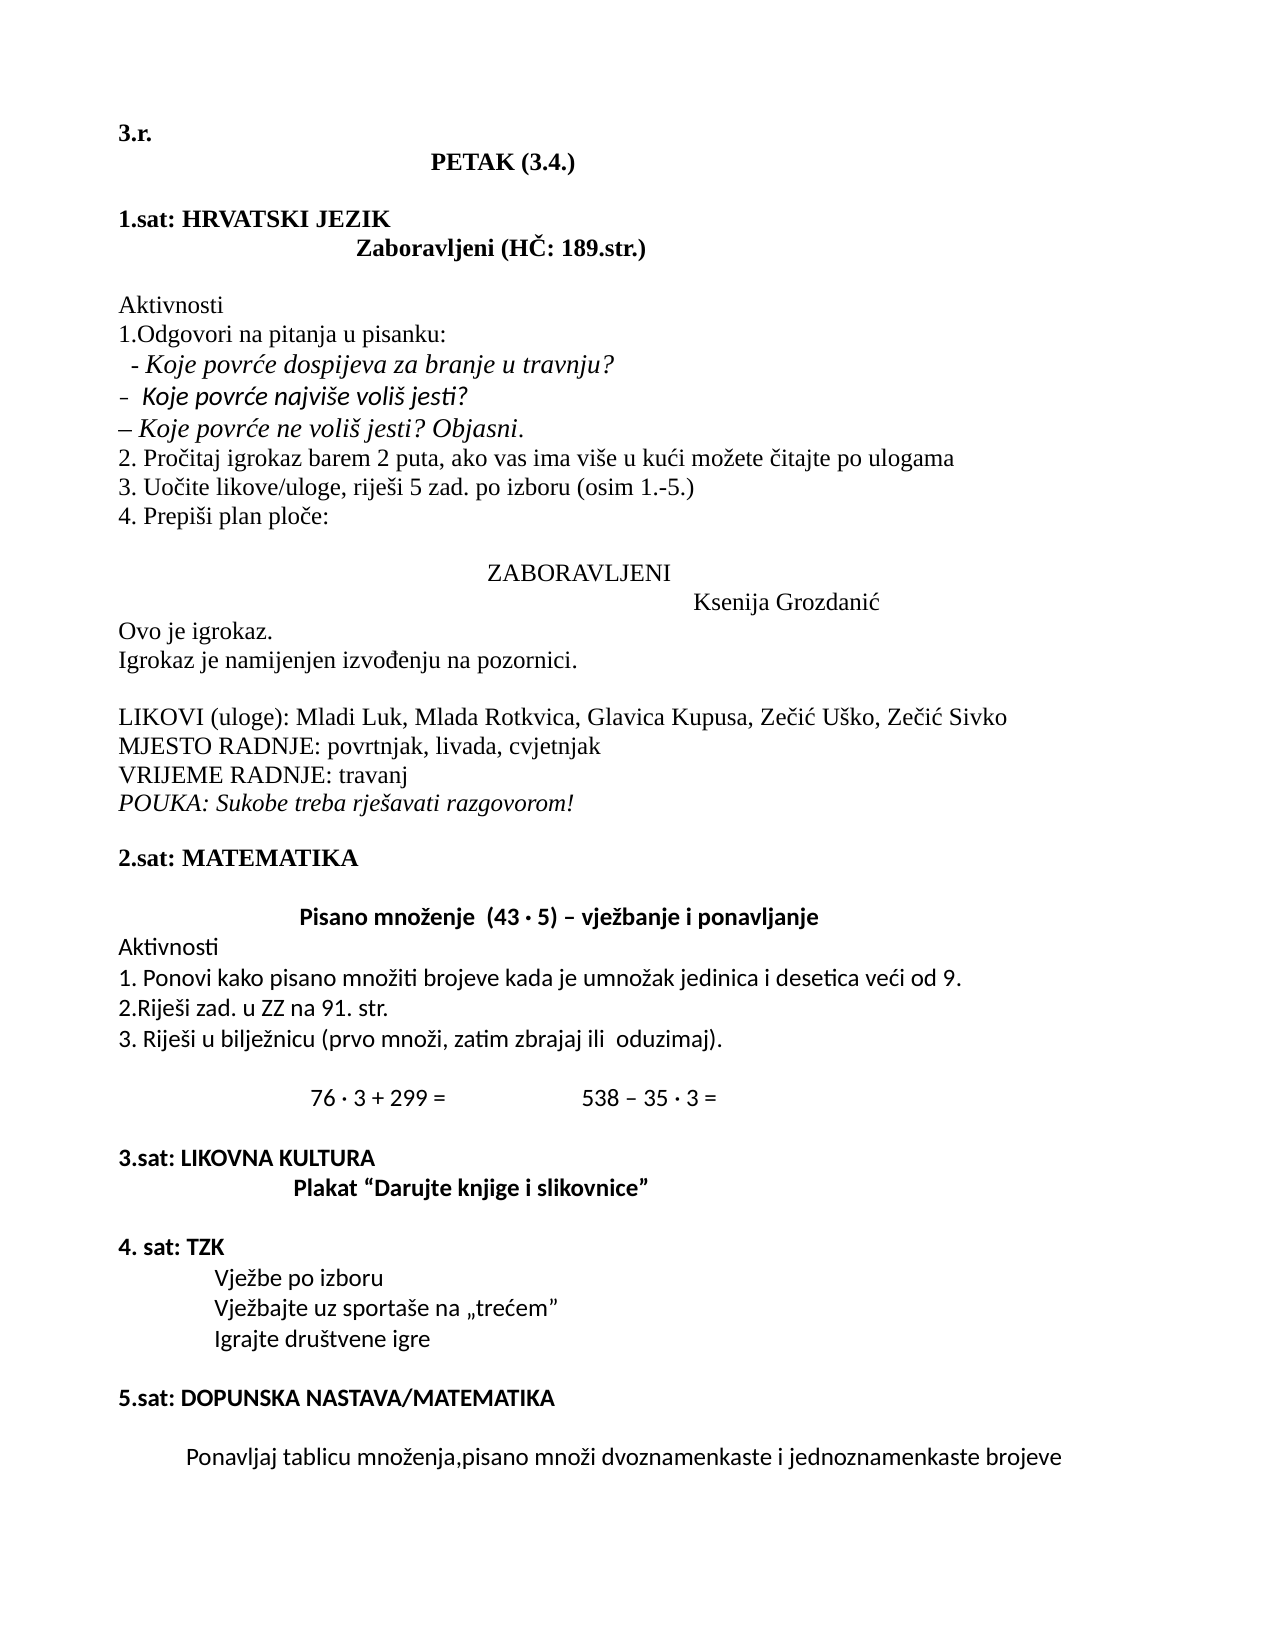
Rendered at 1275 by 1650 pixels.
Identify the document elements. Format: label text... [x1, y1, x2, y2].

text 5.sat: DOPUNSKA NASTAVA/MATEMATIKA [118, 1382, 1157, 1413]
text LIKOVI (uloge): Mladi Luk, Mlada Rotkvica, Glavica Kupusa, Zečić Uško, Zečić Sivko [118, 702, 1157, 731]
text – Koje povrće ne voliš jesti? Objasni. [118, 412, 1157, 443]
text Zaboravljeni (HČ: 189.str.) [118, 233, 1157, 262]
text – Koje povrće najviše voliš jesti? [118, 379, 1157, 412]
text - Koje povrće dospijeva za branje u travnju? [118, 348, 1157, 379]
text 3.r. [118, 118, 1157, 147]
text 2.Riješi zad. u ZZ na 91. str. [118, 993, 1157, 1023]
text VRIJEME RADNJE: travanj [118, 760, 1157, 788]
text 1.Odgovori na pitanja u pisanku: [118, 319, 1157, 348]
text 3.sat: LIKOVNA KULTURA [118, 1142, 1157, 1172]
text Aktivnosti [118, 932, 1157, 962]
text 2. Pročitaj igrokaz barem 2 puta, ako vas ima više u kući možete čitajte po ulogama [118, 443, 1157, 472]
text ZABORAVLJENI [118, 558, 1157, 587]
text Igrokaz je namijenjen izvođenju na pozornici. [118, 645, 1157, 673]
text Aktivnosti [118, 291, 1157, 319]
text Vježbajte uz sportaše na „trećem” [118, 1292, 1157, 1323]
text Pisano množenje (43 · 5) – vježbanje i ponavljanje [118, 901, 1157, 932]
text Igrajte društvene igre [118, 1323, 1157, 1353]
text 3. Uočite likove/uloge, riješi 5 zad. po izboru (osim 1.-5.) [118, 472, 1157, 501]
text 4. Prepiši plan ploče: [118, 501, 1157, 530]
text 1.sat: HRVATSKI JEZIK [118, 204, 1157, 233]
text MJESTO RADNJE: povrtnjak, livada, cvjetnjak [118, 731, 1157, 760]
text Vježbe po izboru [118, 1262, 1157, 1292]
text Plakat “Darujte knjige i slikovnice” [118, 1172, 1157, 1203]
text POUKA: Sukobe treba rješavati razgovorom! [118, 788, 1157, 817]
text PETAK (3.4.) [118, 147, 1157, 176]
text Ponavljaj tablicu množenja,pisano množi dvoznamenkaste i jednoznamenkaste brojeve [118, 1442, 1157, 1472]
text Ksenija Grozdanić [118, 587, 1157, 616]
text 2.sat: MATEMATIKA [118, 843, 1157, 872]
text 3. Riješi u bilježnicu (prvo množi, zatim zbrajaj ili oduzimaj). [118, 1023, 1157, 1054]
text Ovo je igrokaz. [118, 616, 1157, 645]
text 4. sat: TZK [118, 1231, 1157, 1262]
text 76 · 3 + 299 = 538 – 35 · 3 = [118, 1082, 1157, 1113]
text 1. Ponovi kako pisano množiti brojeve kada je umnožak jedinica i desetica veći od 9. [118, 962, 1157, 993]
